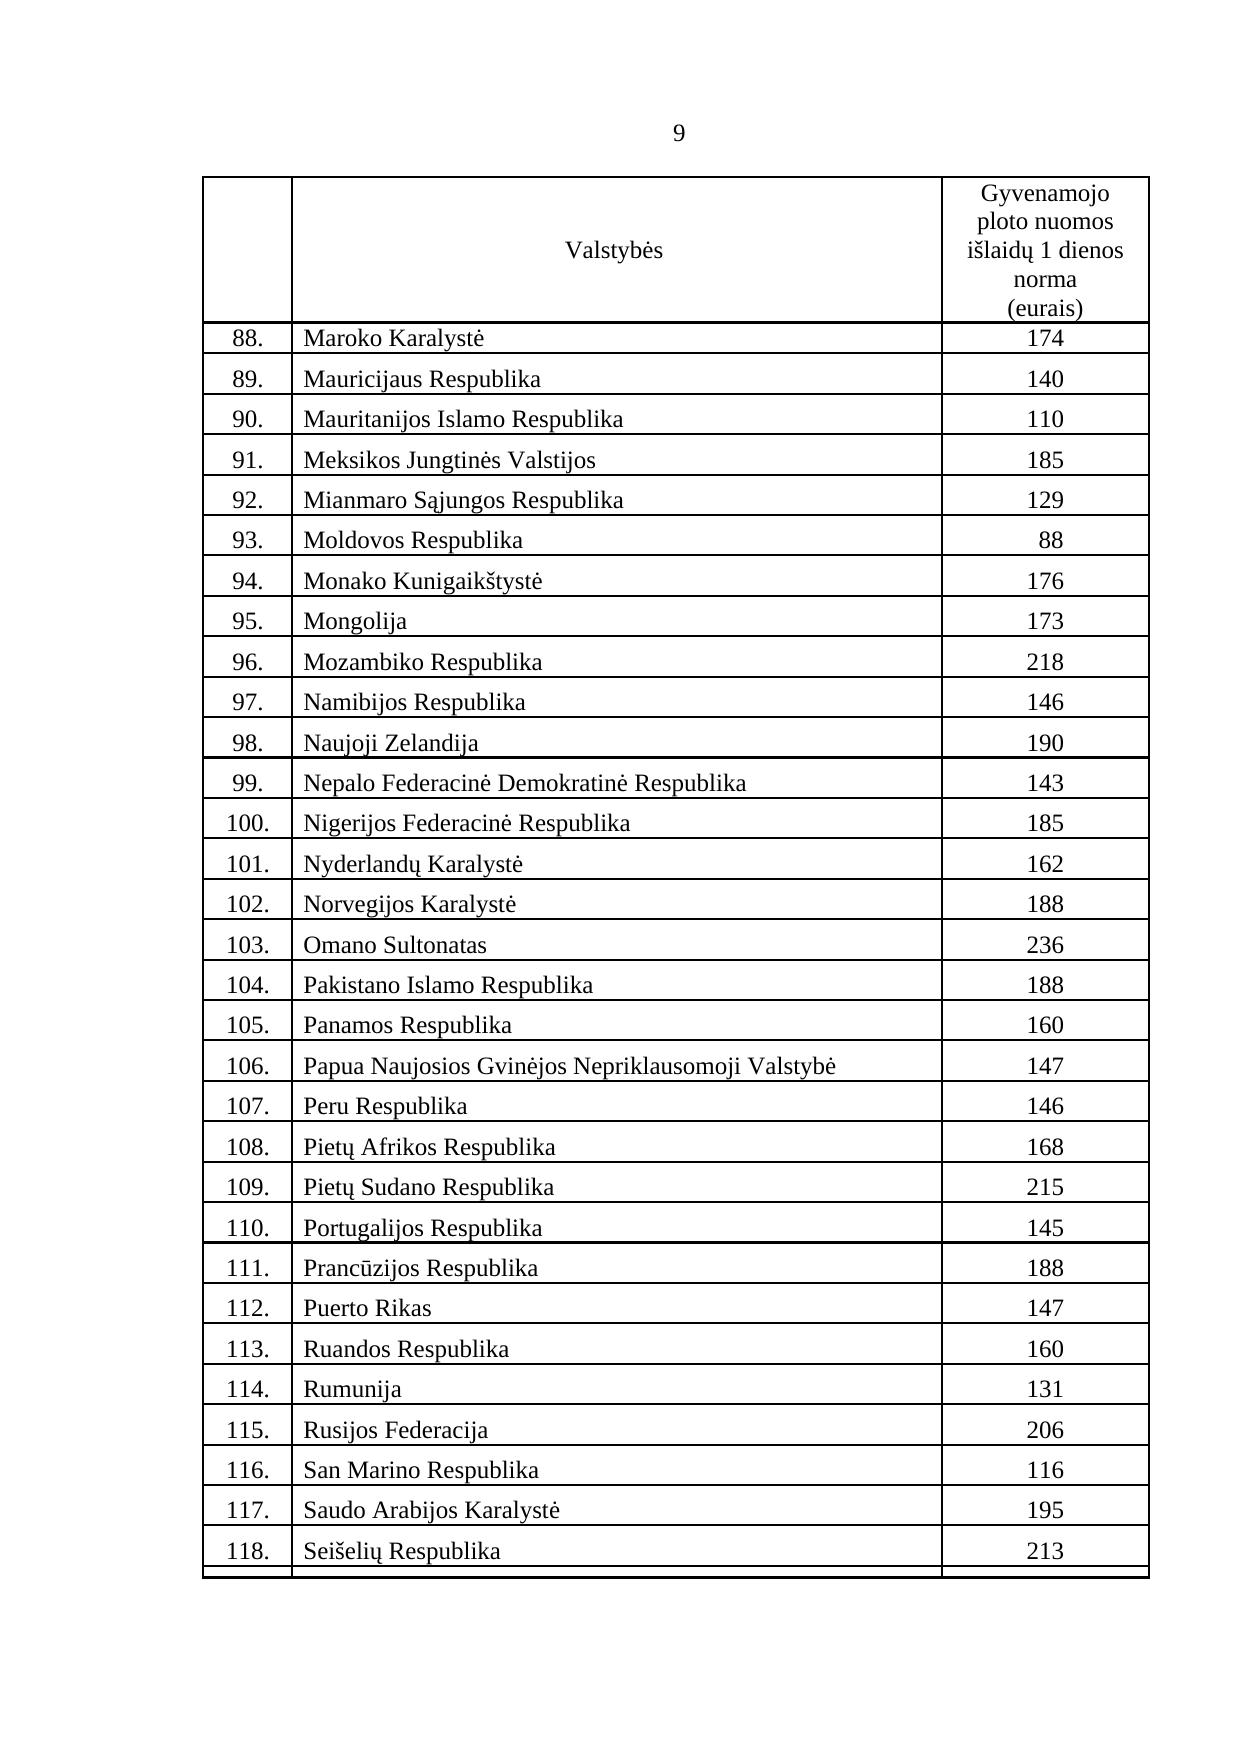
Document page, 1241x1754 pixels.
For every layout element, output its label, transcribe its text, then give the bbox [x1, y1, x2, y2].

table_cell Pietų Afrikos Respublika [293, 1122, 941, 1161]
table_cell 160 [943, 1324, 1148, 1363]
table_cell 95. [204, 597, 291, 635]
table_cell Mauricijaus Respublika [293, 354, 941, 393]
table_cell 168 [943, 1122, 1148, 1161]
table_cell 131 [943, 1365, 1148, 1403]
table_cell Ruandos Respublika [293, 1324, 941, 1363]
table_cell 103. [204, 920, 291, 958]
table_cell 106. [204, 1041, 291, 1080]
table_cell Norvegijos Karalystė [293, 880, 941, 918]
table_cell Prancūzijos Respublika [293, 1244, 941, 1282]
table_cell 109. [204, 1163, 291, 1201]
table_cell Rumunija [293, 1365, 941, 1403]
table_cell 160 [943, 1001, 1148, 1039]
table_cell 110. [204, 1203, 291, 1241]
table_cell 206 [943, 1405, 1148, 1443]
table_cell 147 [943, 1041, 1148, 1080]
table_cell 93. [204, 516, 291, 554]
table_cell 188 [943, 1244, 1148, 1282]
table_cell 188 [943, 880, 1148, 918]
table_cell [293, 1567, 941, 1576]
table_cell 101. [204, 839, 291, 878]
table_cell 113. [204, 1324, 291, 1363]
table_cell Namibijos Respublika [293, 678, 941, 716]
table_cell 96. [204, 637, 291, 676]
table_cell Mozambiko Respublika [293, 637, 941, 676]
table_cell Rusijos Federacija [293, 1405, 941, 1443]
table_cell Peru Respublika [293, 1082, 941, 1120]
table_cell Maroko Karalystė [293, 324, 941, 352]
table_cell 146 [943, 678, 1148, 716]
table_cell 140 [943, 354, 1148, 393]
table_cell 92. [204, 476, 291, 514]
table_cell 190 [943, 718, 1148, 756]
table_cell 89. [204, 354, 291, 393]
table_cell 90. [204, 395, 291, 433]
table_cell 173 [943, 597, 1148, 635]
table_cell 188 [943, 961, 1148, 999]
table_cell 145 [943, 1203, 1148, 1241]
table_cell Nyderlandų Karalystė [293, 839, 941, 878]
table_cell Omano Sultonatas [293, 920, 941, 958]
table_cell 108. [204, 1122, 291, 1161]
table_cell Monako Kunigaikštystė [293, 556, 941, 595]
table_header Gyvenamojo ploto nuomos išlaidų 1 dienos norma (eurais) [943, 178, 1148, 321]
table_cell Nigerijos Federacinė Respublika [293, 799, 941, 837]
table_cell 146 [943, 1082, 1148, 1120]
table_cell 94. [204, 556, 291, 595]
table_cell 118. [204, 1526, 291, 1565]
table_header Valstybės [293, 178, 941, 321]
table_cell [204, 1567, 291, 1576]
table_cell Meksikos Jungtinės Valstijos [293, 435, 941, 473]
table_cell San Marino Respublika [293, 1446, 941, 1484]
table_cell 110 [943, 395, 1148, 433]
table_cell 116. [204, 1446, 291, 1484]
table_cell 88 [943, 516, 1148, 554]
table_cell 162 [943, 839, 1148, 878]
table_cell 174 [943, 324, 1148, 352]
table_cell 107. [204, 1082, 291, 1120]
table_cell Puerto Rikas [293, 1284, 941, 1322]
table_cell Mongolija [293, 597, 941, 635]
table_cell Saudo Arabijos Karalystė [293, 1486, 941, 1524]
table_cell Pakistano Islamo Respublika [293, 961, 941, 999]
table_cell Nepalo Federacinė Demokratinė Respublika [293, 759, 941, 797]
table_cell 104. [204, 961, 291, 999]
table_cell 98. [204, 718, 291, 756]
table_cell Naujoji Zelandija [293, 718, 941, 756]
table_cell Moldovos Respublika [293, 516, 941, 554]
table_cell 102. [204, 880, 291, 918]
table_cell 213 [943, 1526, 1148, 1565]
table_cell 105. [204, 1001, 291, 1039]
table_cell 236 [943, 920, 1148, 958]
table_cell 147 [943, 1284, 1148, 1322]
table_cell 143 [943, 759, 1148, 797]
table_cell Panamos Respublika [293, 1001, 941, 1039]
table_cell 176 [943, 556, 1148, 595]
table_header [204, 178, 291, 321]
table_cell Seišelių Respublika [293, 1526, 941, 1565]
table_cell Mianmaro Sąjungos Respublika [293, 476, 941, 514]
table_cell 97. [204, 678, 291, 716]
table_cell [943, 1567, 1148, 1576]
table_cell 91. [204, 435, 291, 473]
table_cell 111. [204, 1244, 291, 1282]
table_cell 185 [943, 799, 1148, 837]
table_cell 117. [204, 1486, 291, 1524]
table_cell 88. [204, 324, 291, 352]
table_cell 215 [943, 1163, 1148, 1201]
table_cell Papua Naujosios Gvinėjos Nepriklausomoji Valstybė [293, 1041, 941, 1080]
table_cell 185 [943, 435, 1148, 473]
table_cell 116 [943, 1446, 1148, 1484]
table_cell 100. [204, 799, 291, 837]
table_cell 114. [204, 1365, 291, 1403]
table_cell 218 [943, 637, 1148, 676]
table_cell 115. [204, 1405, 291, 1443]
table_cell 112. [204, 1284, 291, 1322]
table_cell Portugalijos Respublika [293, 1203, 941, 1241]
table_cell 129 [943, 476, 1148, 514]
table_cell 195 [943, 1486, 1148, 1524]
table_cell Mauritanijos Islamo Respublika [293, 395, 941, 433]
table_cell 99. [204, 759, 291, 797]
table_cell Pietų Sudano Respublika [293, 1163, 941, 1201]
